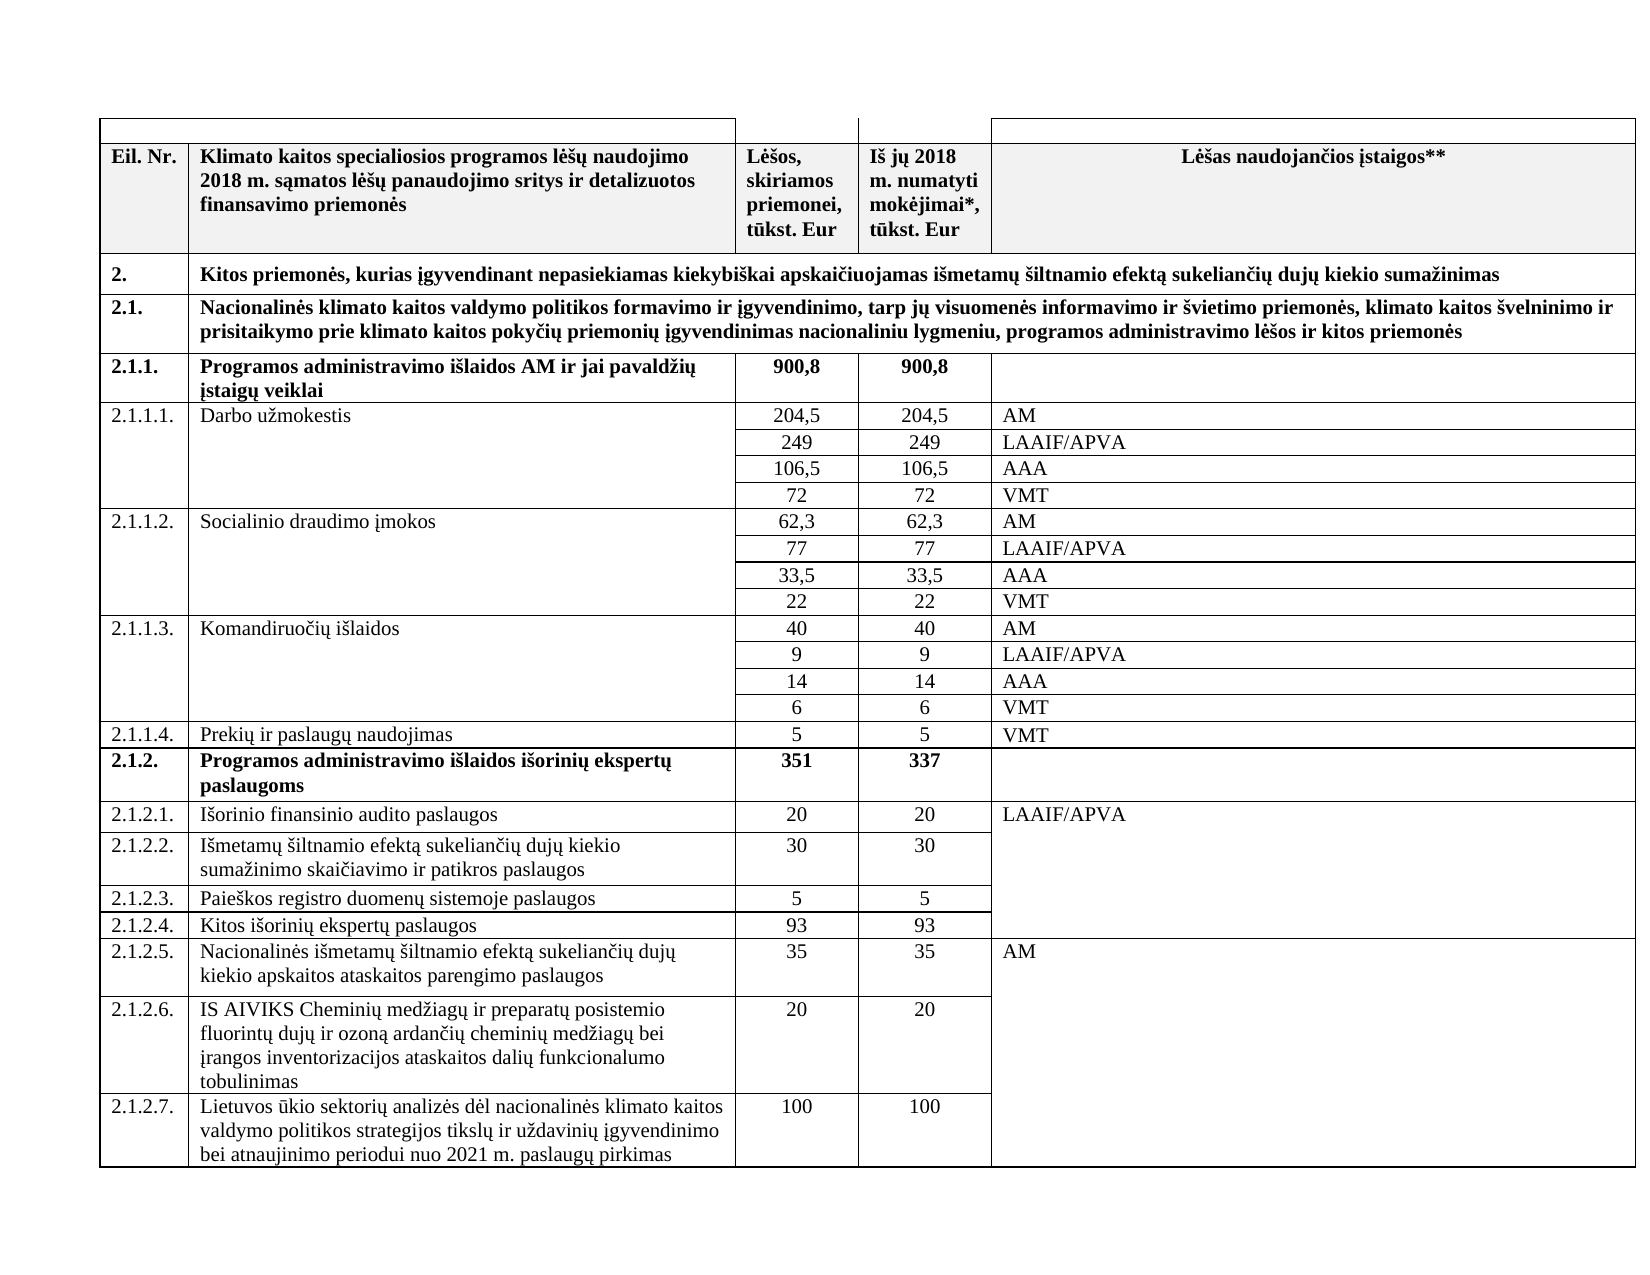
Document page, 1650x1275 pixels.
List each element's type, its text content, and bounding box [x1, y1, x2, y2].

table_cell [992, 749, 1635, 801]
table_cell Išmetamų šiltnamio efektą sukeliančių dujų kiekio sumažinimo skaičiavimo ir patikros paslaugos [189, 833, 735, 885]
table_cell 62,3 [736, 509, 858, 535]
table_cell Programos administravimo išlaidos išorinių ekspertų paslaugoms [189, 749, 735, 801]
table_cell 100 [736, 1094, 858, 1166]
table_cell 5 [736, 886, 858, 911]
table_cell 22 [736, 589, 858, 614]
table_cell Kitos išorinių ekspertų paslaugos [189, 913, 735, 938]
table_cell 204,5 [859, 403, 991, 429]
table_cell VMT [992, 483, 1635, 508]
table_cell 30 [859, 833, 991, 885]
table_cell 14 [859, 669, 991, 694]
table_cell Programos administravimo išlaidos AM ir jai pavaldžių įstaigų veiklai [189, 354, 735, 402]
table_cell 33,5 [736, 563, 858, 588]
table_cell AM [992, 616, 1635, 641]
table_cell 9 [859, 642, 991, 668]
table_cell 2.1.2.6. [101, 997, 188, 1093]
table_cell 77 [736, 536, 858, 561]
table_cell Išorinio finansinio audito paslaugos [189, 802, 735, 832]
table_cell 5 [736, 722, 858, 747]
table_cell 351 [736, 749, 858, 801]
table_cell [101, 119, 735, 143]
table_cell 14 [736, 669, 858, 694]
table_cell 2.1.2.3. [101, 886, 188, 911]
table_cell 40 [736, 616, 858, 641]
table_cell 2. [101, 254, 188, 293]
table_cell Nacionalinės išmetamų šiltnamio efektą sukeliančių dujų kiekio apskaitos ataskaitos parengimo paslaugos [189, 939, 735, 996]
table_cell Nacionalinės klimato kaitos valdymo politikos formavimo ir įgyvendinimo, tarp jų visuomenės informavimo ir švietimo priemonės, klimato kaitos švelninimo ir prisitaikymo prie klimato kaitos pokyčių priemonių įgyvendinimas nacionaliniu lygmeniu, programos administravimo lėšos ir kitos priemonės [189, 295, 1635, 353]
table_cell 337 [859, 749, 991, 801]
table_cell LAAIF/APVA [992, 430, 1635, 455]
table_cell [859, 118, 991, 143]
table_cell AM [992, 403, 1635, 429]
table_cell 2.1.2.2. [101, 833, 188, 885]
table_cell 35 [736, 939, 858, 996]
table_cell 62,3 [859, 509, 991, 535]
table_cell 2.1.2. [101, 749, 188, 801]
table_cell Eil. Nr. [101, 144, 188, 253]
table_cell 5 [859, 886, 991, 911]
table_cell 6 [736, 695, 858, 721]
table_cell VMT [992, 695, 1635, 721]
table_cell 2.1.2.4. [101, 913, 188, 938]
table_cell 40 [859, 616, 991, 641]
table_cell [992, 354, 1635, 402]
table_cell 2.1.1.2. [101, 509, 188, 614]
table_cell Komandiruočių išlaidos [189, 616, 735, 721]
table_cell 900,8 [736, 354, 858, 402]
table_cell 5 [859, 722, 991, 747]
table_cell 106,5 [736, 456, 858, 482]
table_cell 2.1.2.7. [101, 1094, 188, 1166]
table_cell AAA [992, 669, 1635, 694]
table_cell 106,5 [859, 456, 991, 482]
table_cell 33,5 [859, 563, 991, 588]
table_cell AM [992, 939, 1635, 1166]
table_cell 2.1.1.1. [101, 403, 188, 508]
table_cell Kitos priemonės, kurias įgyvendinant nepasiekiamas kiekybiškai apskaičiuojamas išmetamų šiltnamio efektą sukeliančių dujų kiekio sumažinimas [189, 254, 1635, 293]
table_cell 20 [736, 997, 858, 1093]
table_cell Lėšos, skiriamos priemonei, tūkst. Eur [736, 144, 858, 253]
table_cell [992, 119, 1635, 143]
table_cell Socialinio draudimo įmokos [189, 509, 735, 614]
table_cell 2.1.2.1. [101, 802, 188, 832]
table_cell 2.1.1.3. [101, 616, 188, 721]
table_cell AAA [992, 456, 1635, 482]
table_cell 72 [736, 483, 858, 508]
table_cell 30 [736, 833, 858, 885]
table_cell Darbo užmokestis [189, 403, 735, 508]
table_cell Prekių ir paslaugų naudojimas [189, 722, 735, 747]
table_cell 249 [736, 430, 858, 455]
table_cell 72 [859, 483, 991, 508]
table_cell 20 [736, 802, 858, 832]
table_cell Paieškos registro duomenų sistemoje paslaugos [189, 886, 735, 911]
table_cell VMT [992, 722, 1635, 747]
table_cell Lietuvos ūkio sektorių analizės dėl nacionalinės klimato kaitos valdymo politikos strategijos tikslų ir uždavinių įgyvendinimo bei atnaujinimo periodui nuo 2021 m. paslaugų pirkimas [189, 1094, 735, 1166]
table_cell 20 [859, 802, 991, 832]
table_cell 2.1. [101, 295, 188, 353]
table_cell 9 [736, 642, 858, 668]
table_cell LAAIF/APVA [992, 536, 1635, 561]
table_cell 900,8 [859, 354, 991, 402]
table_cell 6 [859, 695, 991, 721]
table_cell Lėšas naudojančios įstaigos** [992, 144, 1635, 253]
table_cell VMT [992, 589, 1635, 614]
table_cell LAAIF/APVA [992, 802, 1635, 938]
table_cell 93 [859, 913, 991, 938]
table_cell 20 [859, 997, 991, 1093]
table_cell 22 [859, 589, 991, 614]
table_cell AM [992, 509, 1635, 535]
table_cell 77 [859, 536, 991, 561]
table_cell Iš jų 2018 m. numatyti mokėjimai*, tūkst. Eur [859, 144, 991, 253]
table_cell AAA [992, 563, 1635, 588]
table_cell 2.1.1. [101, 354, 188, 402]
table_cell LAAIF/APVA [992, 642, 1635, 668]
table_cell [736, 118, 858, 143]
table_cell IS AIVIKS Cheminių medžiagų ir preparatų posistemio fluorintų dujų ir ozoną ardančių cheminių medžiagų bei įrangos inventorizacijos ataskaitos dalių funkcionalumo tobulinimas [189, 997, 735, 1093]
table_cell 93 [736, 913, 858, 938]
table_cell 249 [859, 430, 991, 455]
table_cell 2.1.2.5. [101, 939, 188, 996]
table_cell 204,5 [736, 403, 858, 429]
table_cell 2.1.1.4. [101, 722, 188, 747]
table_cell Klimato kaitos specialiosios programos lėšų naudojimo 2018 m. sąmatos lėšų panaudojimo sritys ir detalizuotos finansavimo priemonės [189, 144, 735, 253]
table_cell 100 [859, 1094, 991, 1166]
table_cell 35 [859, 939, 991, 996]
